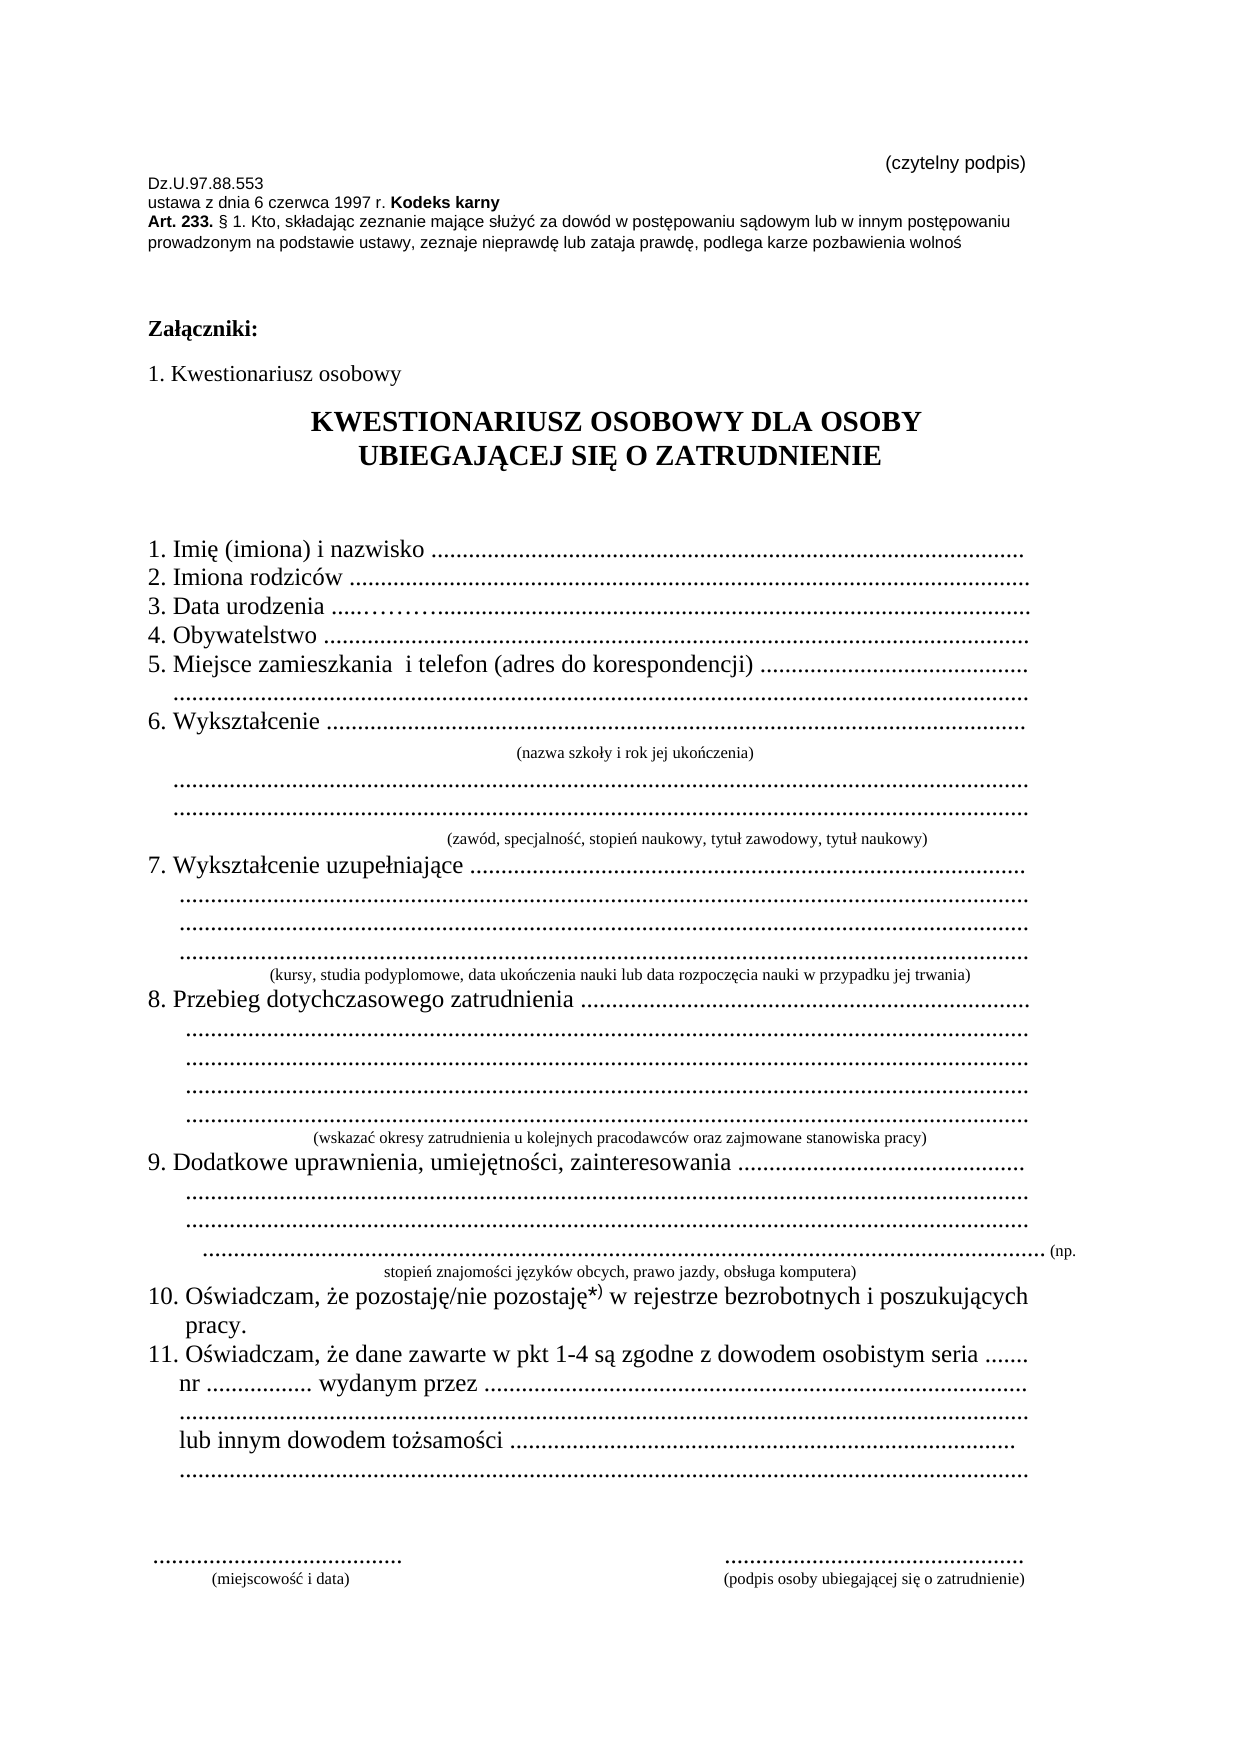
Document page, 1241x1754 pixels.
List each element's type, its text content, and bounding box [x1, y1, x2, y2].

text 1. Imię (imiona) i nazwisko ............................................................................................... [148, 534, 1093, 562]
text ustawa z dnia 6 czerwca 1997 r. Kodeks karny [148, 193, 1093, 212]
text 5. Miejsce zamieszkania i telefon (adres do korespondencji) ........................................... [148, 649, 1093, 677]
text 7. Wykształcenie uzupełniające ......................................................................................... [148, 850, 1093, 879]
text pracy. [148, 1310, 1093, 1339]
text (kursy, studia podyplomowe, data ukończenia nauki lub data rozpoczęcia nauki w przypadku jej trwania) [148, 965, 1093, 984]
text ........................................................................................................................................ [148, 1454, 1093, 1483]
text 11. Oświadczam, że dane zawarte w pkt 1-4 są zgodne z dowodem osobistym seria ....... [148, 1339, 1093, 1368]
text Załączniki: [148, 315, 1093, 341]
text (zawód, specjalność, stopień naukowy, tytuł zawodowy, tytuł naukowy) [148, 821, 1093, 850]
text 6. Wykształcenie ................................................................................................................ [148, 706, 1093, 735]
text ........................................................................................................................................ [148, 1396, 1093, 1425]
text ........................................................................................................................................ [148, 936, 1093, 965]
text ......................................................................................................................................... [148, 792, 1093, 821]
text ....................................................................................................................................... [148, 1013, 1093, 1042]
text Dz.U.97.88.553 [148, 174, 1093, 193]
text (miejscowość i data) (podpis osoby ubiegającej się o zatrudnienie) [148, 1569, 1093, 1588]
text ....................................................................................................................................... [148, 1070, 1093, 1099]
text nr ................. wydanym przez ....................................................................................... [148, 1368, 1093, 1396]
text ........................................................................................................................................ [148, 879, 1093, 907]
text (nazwa szkoły i rok jej ukończenia) [148, 735, 1093, 764]
text ....................................................................................................................................... [148, 1099, 1093, 1128]
text ......................................................................................................................................... [148, 764, 1093, 792]
text 9. Dodatkowe uprawnienia, umiejętności, zainteresowania .............................................. [148, 1147, 1093, 1176]
text 1. Kwestionariusz osobowy [148, 359, 1093, 386]
text UBIEGAJĄCEJ SIĘ O ZATRUDNIENIE [148, 438, 1093, 471]
text 2. Imiona rodziców ............................................................................................................. [148, 562, 1093, 591]
text 3. Data urodzenia .....………............................................................................................... [148, 591, 1093, 620]
text ........................................ ................................................ [148, 1540, 1093, 1569]
text KWESTIONARIUSZ OSOBOWY DLA OSOBY [148, 404, 1093, 438]
text 10. Oświadczam, że pozostaję/nie pozostaję*) w rejestrze bezrobotnych i poszukujących [148, 1281, 1093, 1310]
text ....................................................................................................................................... [148, 1042, 1093, 1070]
text ......................................................................................................................................... [148, 677, 1093, 706]
text ....................................................................................................................................... [148, 1176, 1093, 1204]
text ....................................................................................................................................... (np. stopień znajomości języków obcych, prawo jazdy, obsługa komputera) [148, 1233, 1093, 1281]
text ....................................................................................................................................... [148, 1204, 1093, 1233]
text lub innym dowodem tożsamości ................................................................................. [148, 1425, 1093, 1454]
text (wskazać okresy zatrudnienia u kolejnych pracodawców oraz zajmowane stanowiska pracy) [148, 1128, 1093, 1147]
text 8. Przebieg dotychczasowego zatrudnienia ........................................................................ [148, 984, 1093, 1013]
text (czytelny podpis) [148, 148, 1093, 174]
text ........................................................................................................................................ [148, 907, 1093, 936]
text Art. 233. § 1. Kto, składając zeznanie mające służyć za dowód w postępowaniu sądowym lub w innym postępowaniu prowadzonym na podstawie ustawy, zeznaje nieprawdę lub zataja prawdę, podlega karze pozbawienia wolnoś [148, 212, 1093, 252]
text 4. Obywatelstwo ................................................................................................................. [148, 620, 1093, 649]
